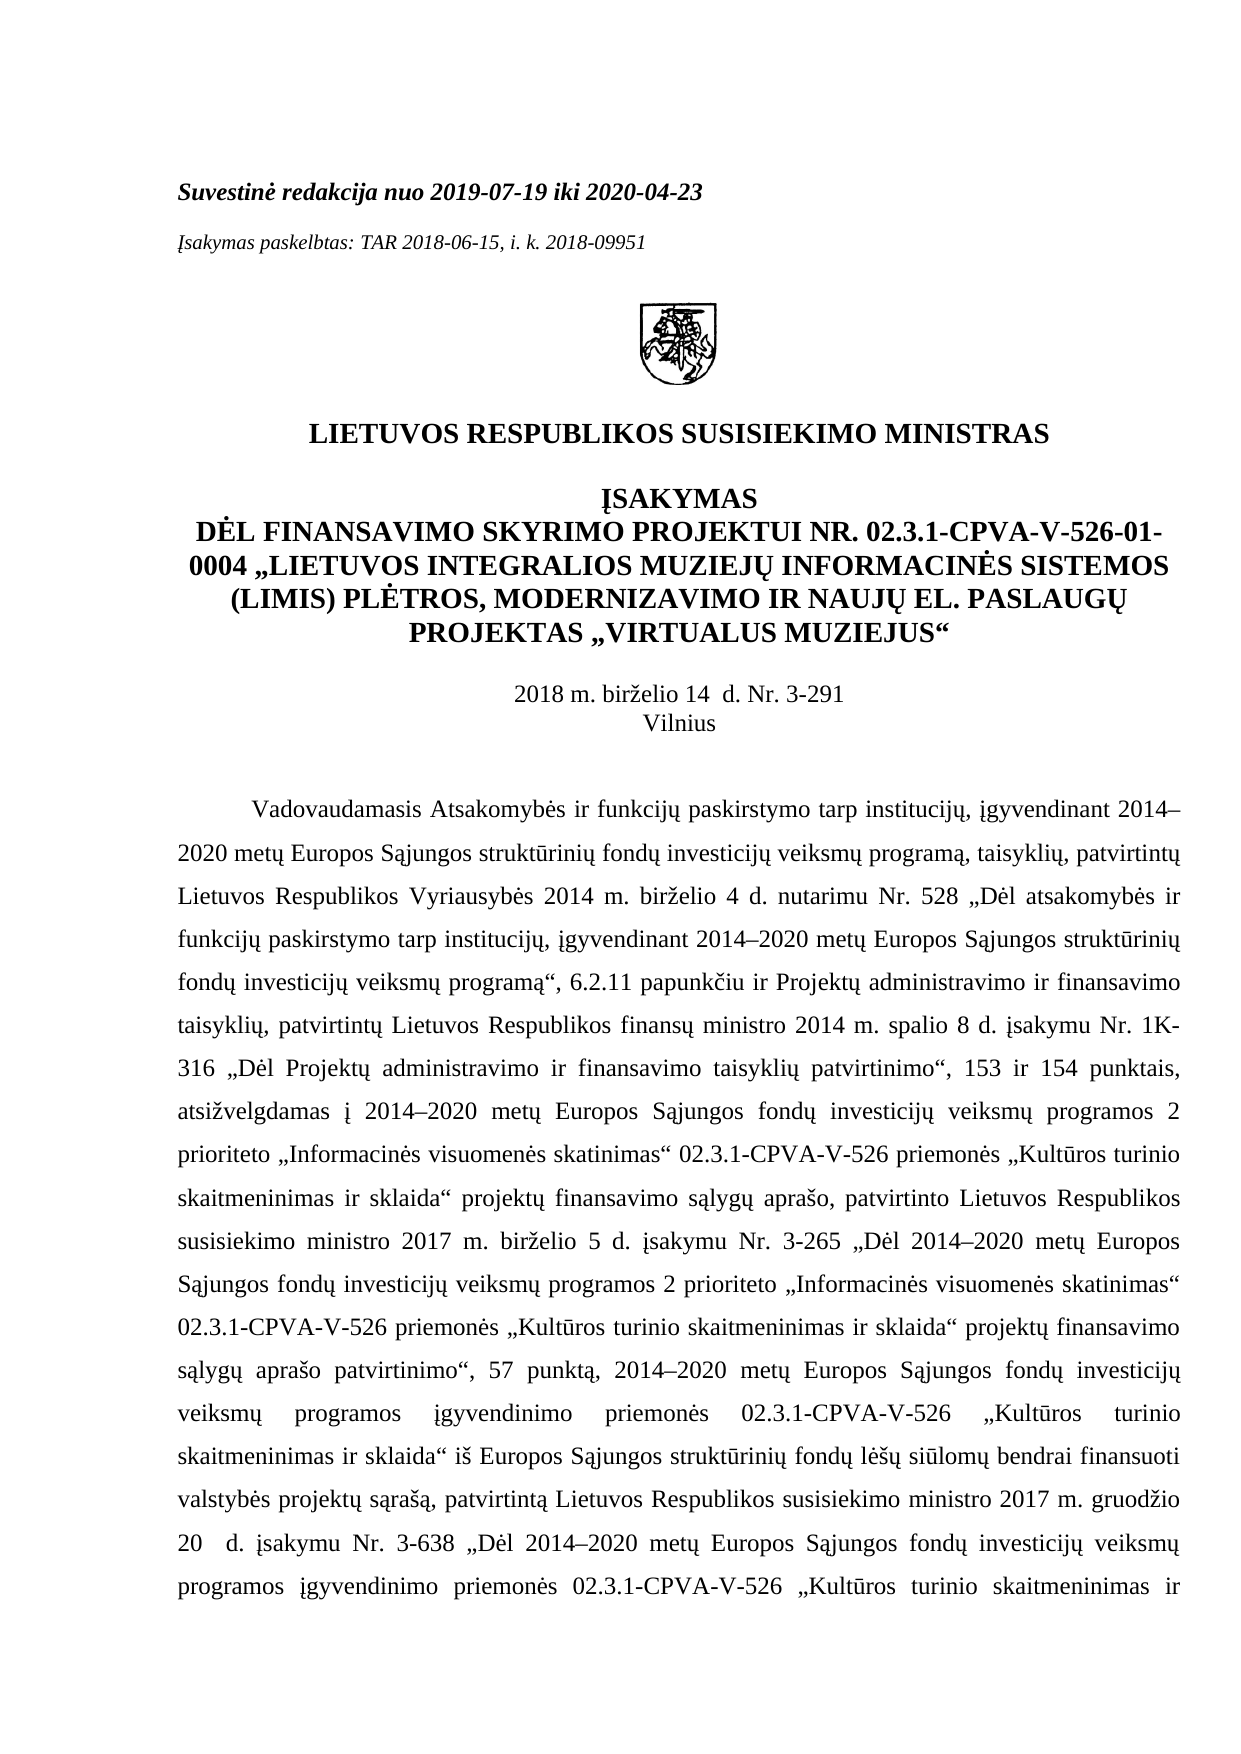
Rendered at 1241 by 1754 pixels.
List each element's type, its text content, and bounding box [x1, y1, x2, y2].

text Įsakymas paskelbtas: TAR 2018-06-15, i. k. 2018-09951 [177, 230, 1181, 254]
text Vadovaudamasis Atsakomybės ir funkcijų paskirstymo tarp institucijų, įgyvendinant 2014–2020 metų Europos Sąjungos struktūrinių fondų investicijų veiksmų programą, taisyklių, patvirtintų Lietuvos Respublikos Vyriausybės 2014 m. birželio 4 d. nutarimu Nr. 528 „Dėl atsakomybės ir funkcijų paskirstymo tarp institucijų, įgyvendinant 2014–2020 metų Europos Sąjungos struktūrinių fondų investicijų veiksmų programą“, 6.2.11 papunkčiu ir Projektų administravimo ir finansavimo taisyklių, patvirtintų Lietuvos Respublikos finansų ministro 2014 m. spalio 8 d. įsakymu Nr. 1K-316 „Dėl Projektų administravimo ir finansavimo taisyklių patvirtinimo“, 153 ir 154 punktais, atsižvelgdamas į 2014–2020 metų Europos Sąjungos fondų investicijų veiksmų programos 2 prioriteto „Informacinės visuomenės skatinimas“ 02.3.1-CPVA-V-526 priemonės „Kultūros turinio skaitmeninimas ir sklaida“ projektų finansavimo sąlygų aprašo, patvirtinto Lietuvos Respublikos susisiekimo ministro 2017 m. birželio 5 d. įsakymu Nr. 3-265 „Dėl 2014–2020 metų Europos Sąjungos fondų investicijų veiksmų programos 2 prioriteto „Informacinės visuomenės skatinimas“ 02.3.1-CPVA-V-526 priemonės „Kultūros turinio skaitmeninimas ir sklaida“ projektų finansavimo sąlygų aprašo patvirtinimo“, 57 punktą, 2014–2020 metų Europos Sąjungos fondų investicijų veiksmų programos įgyvendinimo priemonės 02.3.1-CPVA-V-526 „Kultūros turinio skaitmeninimas ir sklaida“ iš Europos Sąjungos struktūrinių fondų lėšų siūlomų bendrai finansuoti valstybės projektų sąrašą, patvirtintą Lietuvos Respublikos susisiekimo ministro 2017 m. gruodžio 20 d. įsakymu Nr. 3-638 „Dėl 2014–2020 metų Europos Sąjungos fondų investicijų veiksmų programos įgyvendinimo priemonės 02.3.1-CPVA-V-526 „Kultūros turinio skaitmeninimas ir [177, 794, 1181, 1599]
text Vilnius [177, 708, 1181, 737]
text 2018 m. birželio 14 d. Nr. 3-291 [177, 679, 1181, 708]
text Suvestinė redakcija nuo 2019-07-19 iki 2020-04-23 [177, 177, 1181, 206]
text ĮSAKYMAS [177, 481, 1181, 514]
text LIETUVOS RESPUBLIKOS SUSISIEKIMO MINISTRAS [177, 416, 1181, 449]
text DĖL FINANSAVIMO SKYRIMO PROJEKTUI NR. 02.3.1-CPVA-V-526-01-0004 „LIETUVOS INTEGRALIOS MUZIEJŲ INFORMACINĖS SISTEMOS (LIMIS) PLĖTROS, MODERNIZAVIMO IR NAUJŲ EL. PASLAUGŲ PROJEKTAS „VIRTUALUS MUZIEJUS“ [177, 514, 1181, 648]
